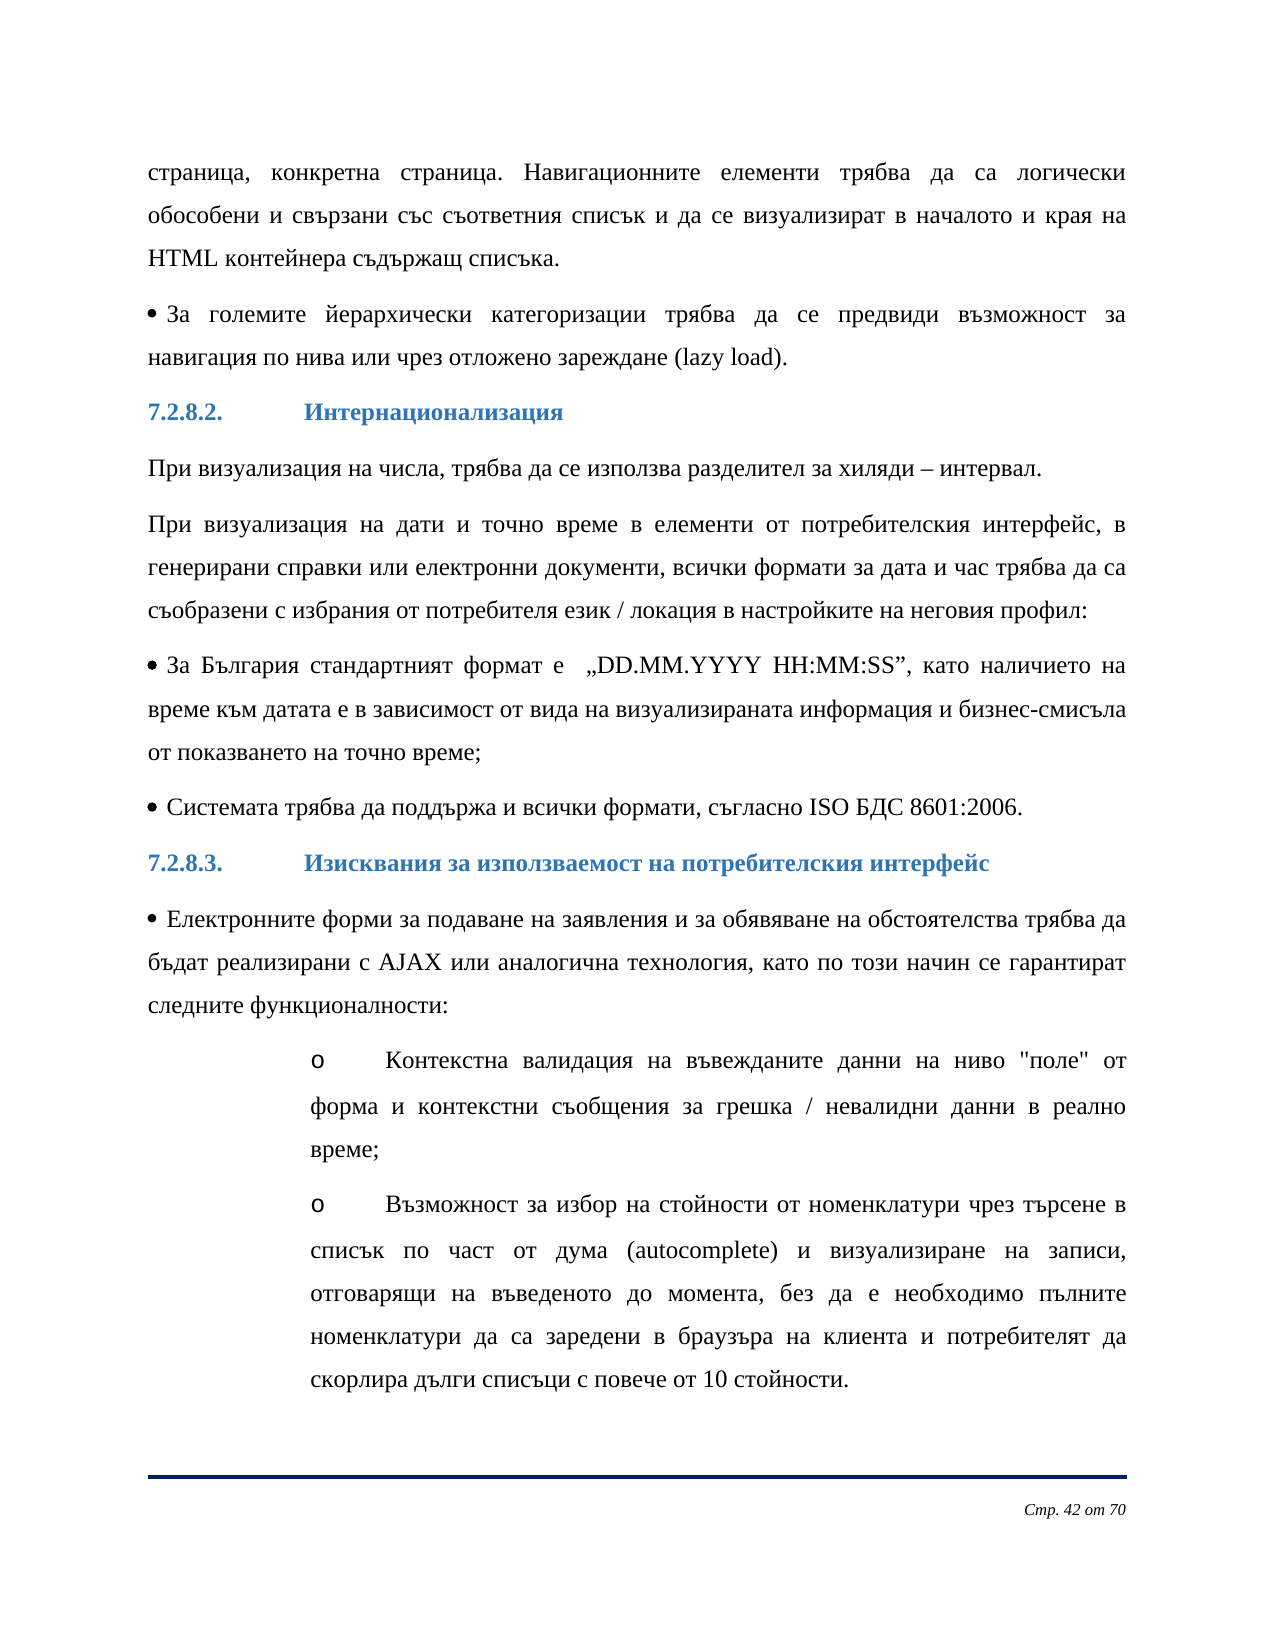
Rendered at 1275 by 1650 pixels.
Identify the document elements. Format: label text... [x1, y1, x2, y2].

subtitle Интернационализация [148, 397, 1127, 426]
text При визуализация на дати и точно време в елементи от потребителския интерфейс, в генерирани справки или електронни документи, всички формати за дата и час трябва да са съобразени с избрания от потребителя език / локация в настройките на неговия профил: [148, 509, 1127, 624]
list Системата трябва да поддържа и всички формати, съгласно ISO БДС 8601:2006. [148, 792, 1127, 821]
list страница, конкретна страница. Навигационните елементи трябва да са логически обособени и свързани със съответния списък и да се визуализират в началото и края на HTML контейнера съдържащ списъка. [148, 157, 1127, 272]
list Електронните форми за подаване на заявления и за обявяване на обстоятелства трябва да бъдат реализирани с AJAX или аналогична технология, като по този начин се гарантират следните функционалности: [148, 904, 1127, 1019]
text При визуализация на числа, трябва да се използва разделител за хиляди – интервал. [148, 453, 1127, 482]
list Възможност за избор на стойности от номенклатури чрез търсене в списък по част от дума (autocomplete) и визуализиране на записи, отговарящи на въведеното до момента, без да е необходимо пълните номенклатури да са заредени в браузъра на клиента и потребителят да скорлира дълги списъци с повече от 10 стойности. [310, 1189, 1127, 1393]
subtitle Изисквания за използваемост на потребителския интерфейс [148, 848, 1127, 877]
list За големите йерархически категоризации трябва да се предвиди възможност за навигация по нива или чрез отложено зареждане (lazy load). [148, 299, 1127, 371]
list Контекстна валидация на въвежданите данни на ниво "поле" от форма и контекстни съобщения за грешка / невалидни данни в реално време; [310, 1046, 1127, 1163]
list За България стандартният формат е „DD.MM.YYYY HH:MM:SS”, като наличието на време към датата е в зависимост от вида на визуализираната информация и бизнес-смисъла от показването на точно време; [148, 651, 1127, 766]
